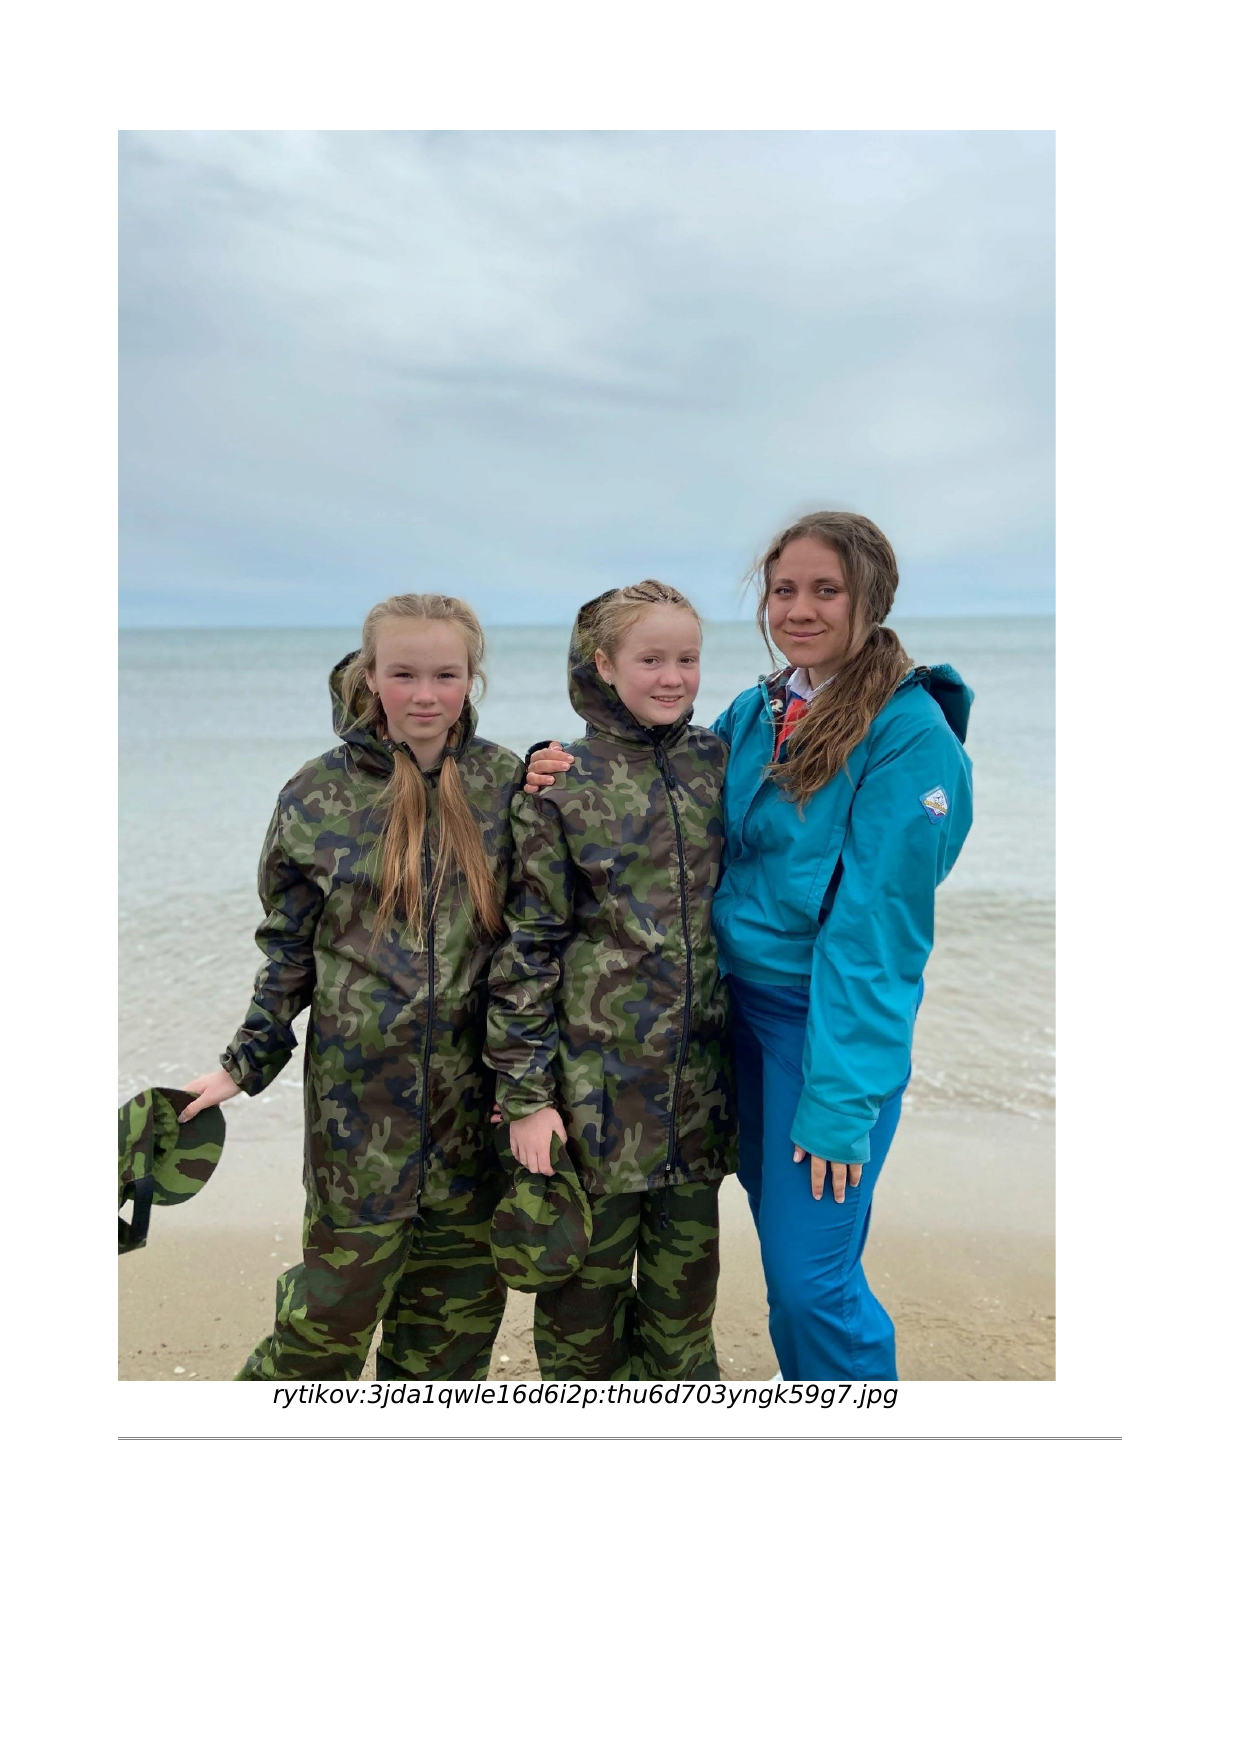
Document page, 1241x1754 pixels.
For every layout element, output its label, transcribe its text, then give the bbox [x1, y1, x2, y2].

text rytikov:3jda1qwle16d6i2p:thu6d703yngk59g7.jpg [118, 1381, 1056, 1410]
picture [118, 130, 1056, 1381]
